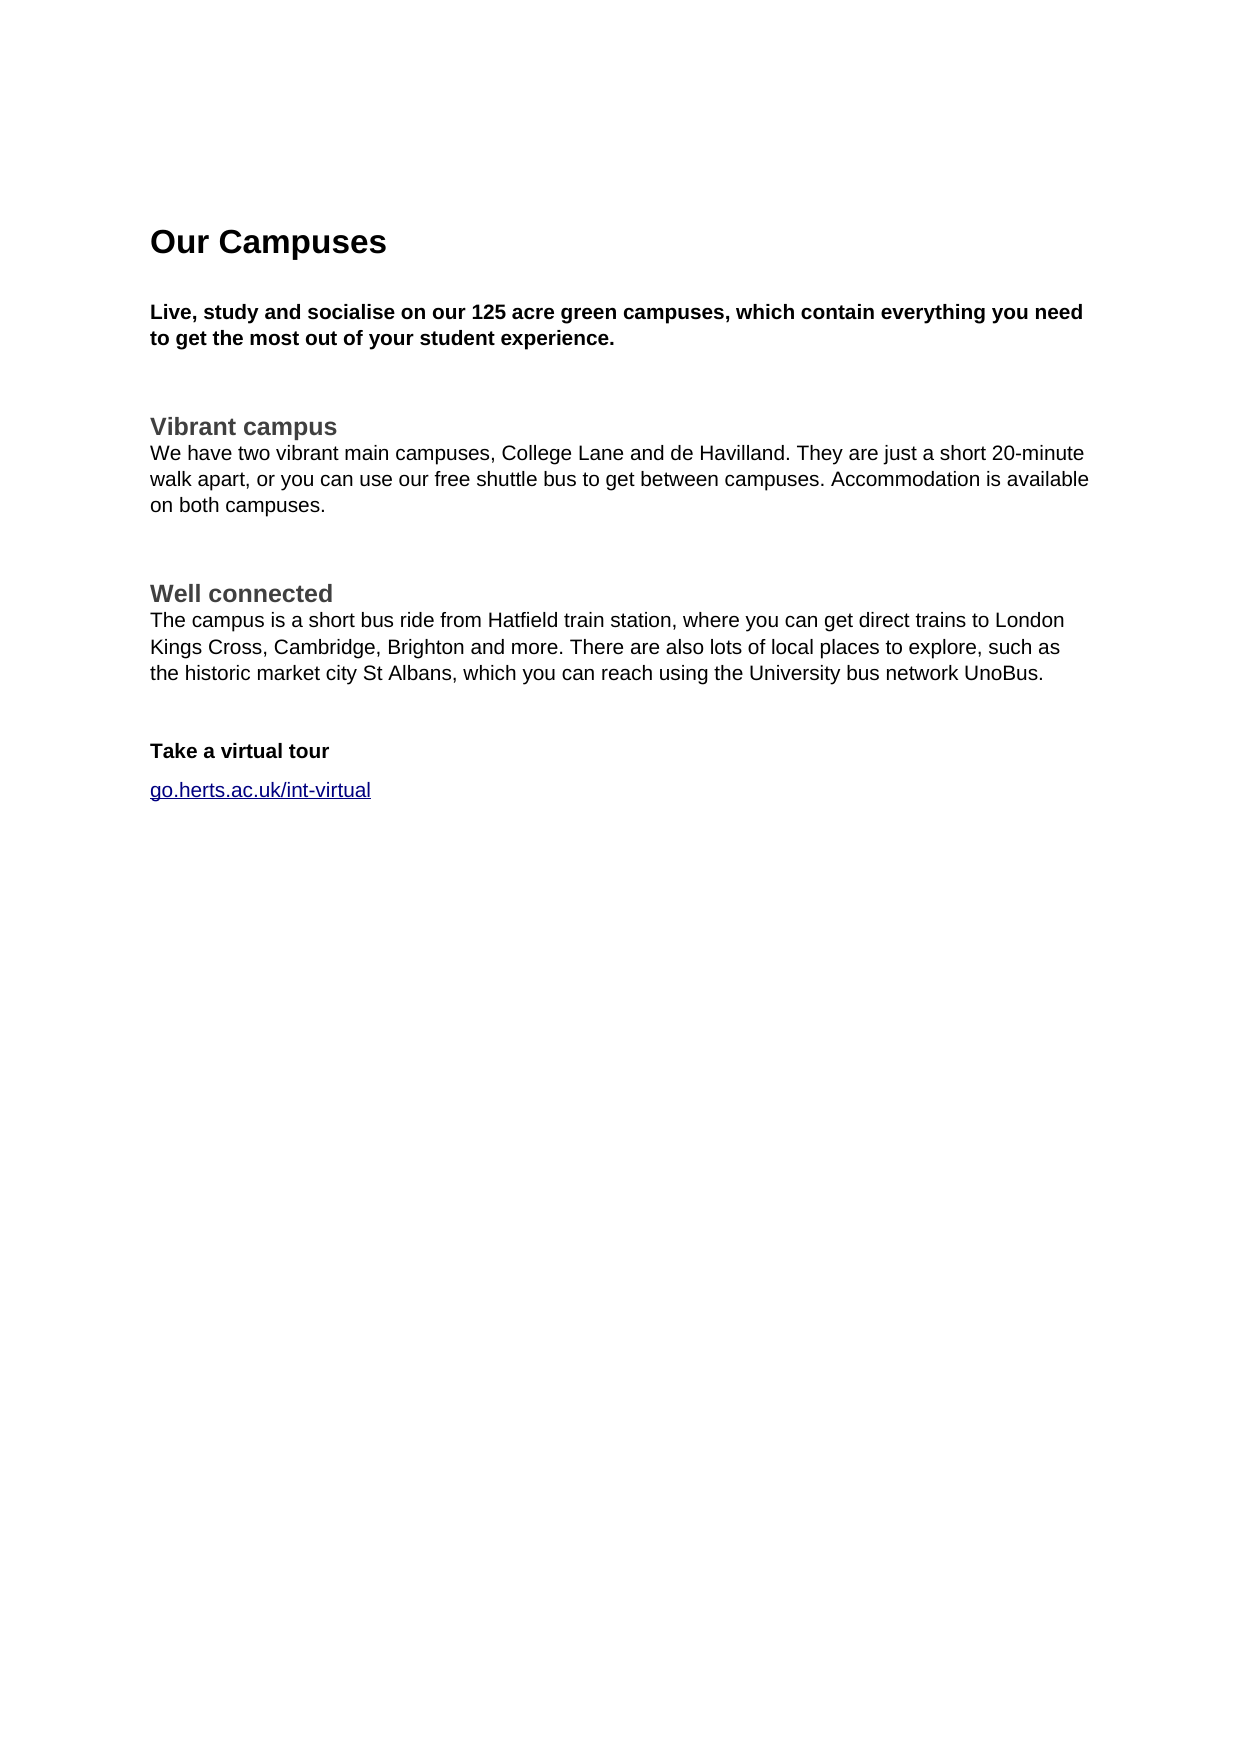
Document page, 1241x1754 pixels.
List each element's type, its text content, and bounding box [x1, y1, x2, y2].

text We have two vibrant main campuses, College Lane and de Havilland. They are just a short 20-minute walk apart, or you can use our free shuttle bus to get between campuses. Accommodation is available on both campuses. [150, 441, 1090, 517]
text Live, study and socialise on our 125 acre green campuses, which contain everything you need to get the most out of your student experience. [150, 299, 1090, 350]
subtitle Well connected [150, 579, 1090, 608]
subtitle Our Campuses [150, 222, 1090, 261]
text go.herts.ac.uk/int-virtual [150, 777, 1090, 801]
subtitle Vibrant campus [150, 412, 1090, 441]
text The campus is a short bus ride from Hatfield train station, where you can get direct trains to London Kings Cross, Cambridge, Brighton and more. There are also lots of local places to explore, such as the historic market city St Albans, which you can reach using the University bus network UnoBus. [150, 608, 1090, 685]
text Take a virtual tour [150, 738, 1090, 762]
